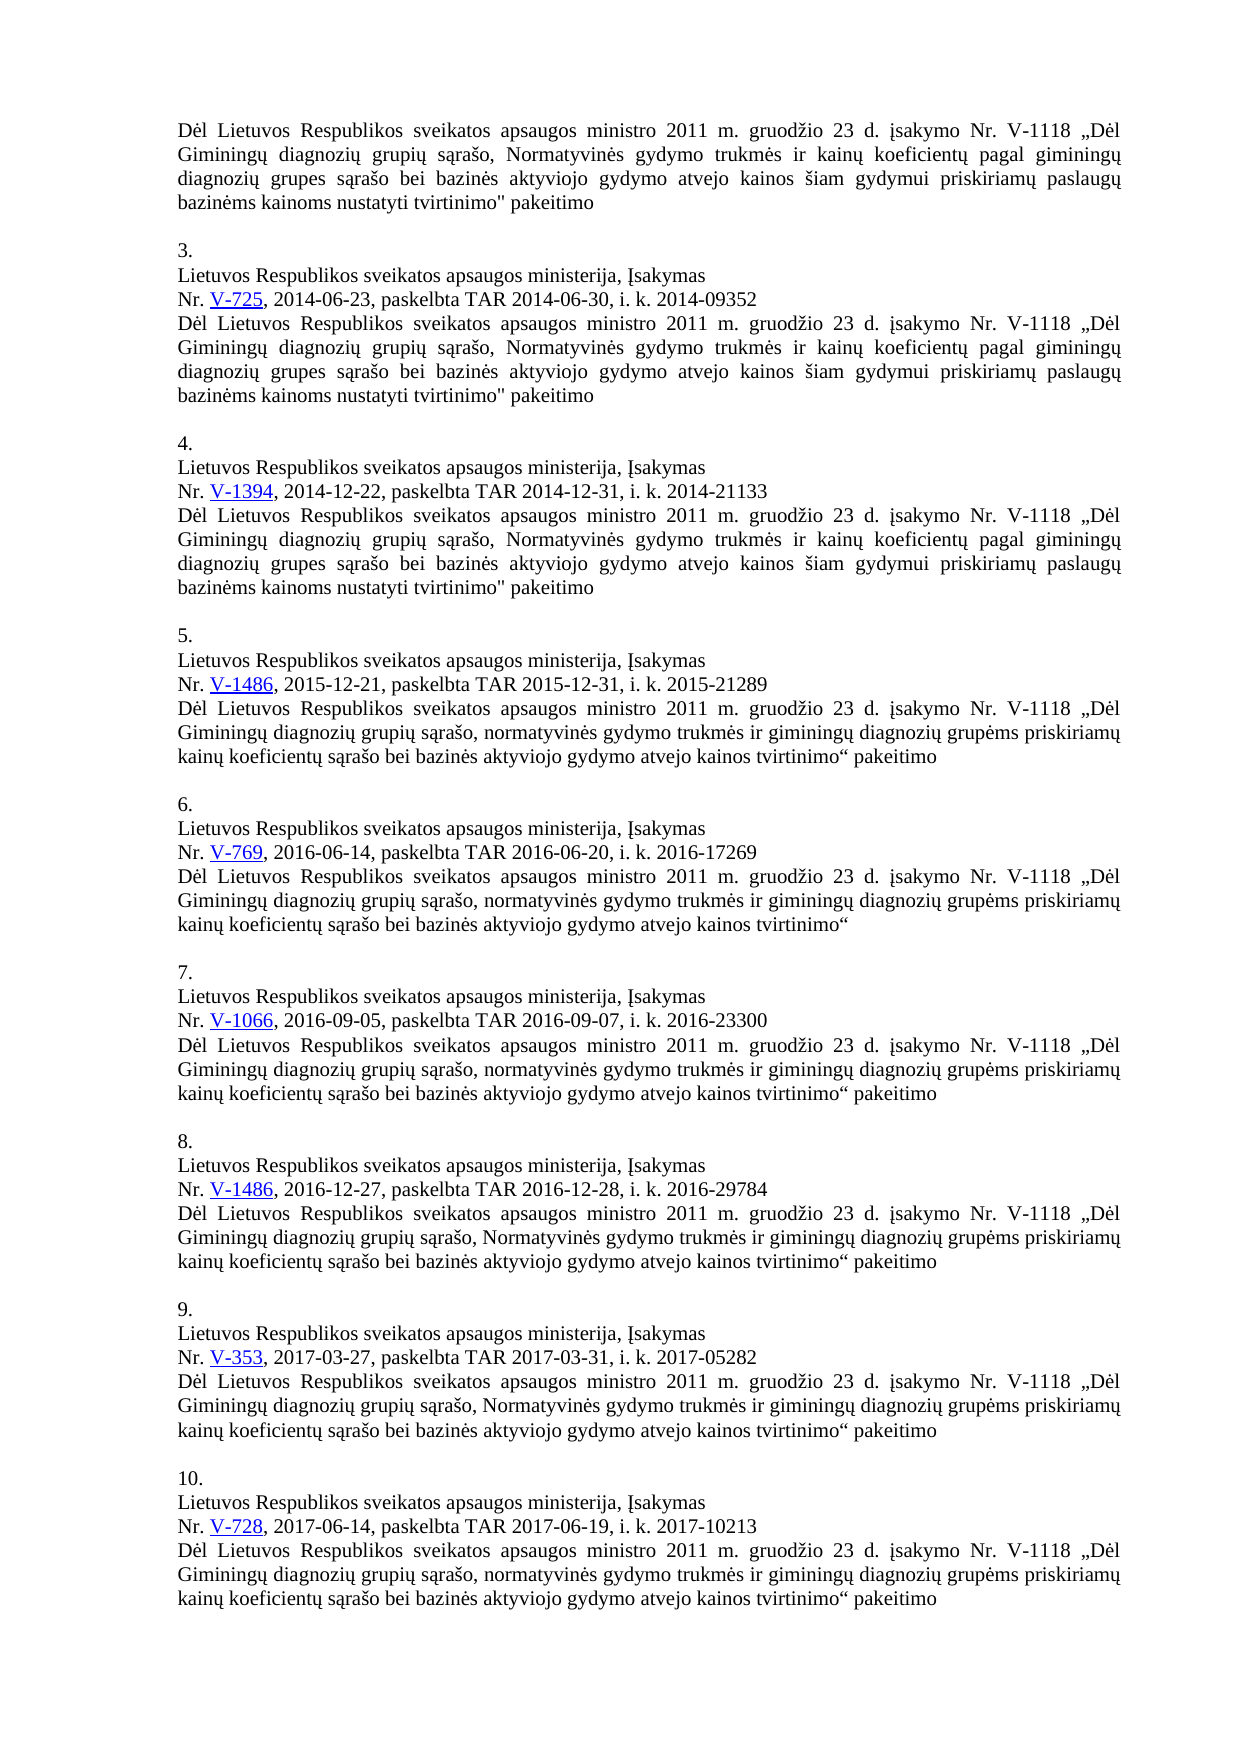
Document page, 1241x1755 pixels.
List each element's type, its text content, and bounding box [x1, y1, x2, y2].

text Lietuvos Respublikos sveikatos apsaugos ministerija, Įsakymas [177, 455, 1122, 479]
text Lietuvos Respublikos sveikatos apsaugos ministerija, Įsakymas [177, 816, 1122, 840]
text 3. [177, 238, 1122, 262]
text Nr. V-769, 2016-06-14, paskelbta TAR 2016-06-20, i. k. 2016-17269 [177, 840, 1122, 864]
text Lietuvos Respublikos sveikatos apsaugos ministerija, Įsakymas [177, 1490, 1122, 1514]
text Nr. V-1066, 2016-09-05, paskelbta TAR 2016-09-07, i. k. 2016-23300 [177, 1008, 1122, 1032]
text 8. [177, 1129, 1122, 1153]
text Dėl Lietuvos Respublikos sveikatos apsaugos ministro 2011 m. gruodžio 23 d. įsakymo Nr. V-1118 „Dėl Giminingų diagnozių grupių sąrašo, normatyvinės gydymo trukmės ir giminingų diagnozių grupėms priskiriamų kainų koeficientų sąrašo bei bazinės aktyviojo gydymo atvejo kainos tvirtinimo“ pakeitimo [177, 1538, 1122, 1610]
text 5. [177, 623, 1122, 647]
text 6. [177, 792, 1122, 816]
text 4. [177, 431, 1122, 455]
text Nr. V-1486, 2015-12-21, paskelbta TAR 2015-12-31, i. k. 2015-21289 [177, 672, 1122, 696]
text Dėl Lietuvos Respublikos sveikatos apsaugos ministro 2011 m. gruodžio 23 d. įsakymo Nr. V-1118 „Dėl Giminingų diagnozių grupių sąrašo, Normatyvinės gydymo trukmės ir kainų koeficientų pagal giminingų diagnozių grupes sąrašo bei bazinės aktyviojo gydymo atvejo kainos šiam gydymui priskiriamų paslaugų bazinėms kainoms nustatyti tvirtinimo" pakeitimo [177, 118, 1122, 214]
text Lietuvos Respublikos sveikatos apsaugos ministerija, Įsakymas [177, 262, 1122, 287]
text 7. [177, 960, 1122, 984]
text Lietuvos Respublikos sveikatos apsaugos ministerija, Įsakymas [177, 984, 1122, 1008]
text Dėl Lietuvos Respublikos sveikatos apsaugos ministro 2011 m. gruodžio 23 d. įsakymo Nr. V-1118 „Dėl Giminingų diagnozių grupių sąrašo, Normatyvinės gydymo trukmės ir kainų koeficientų pagal giminingų diagnozių grupes sąrašo bei bazinės aktyviojo gydymo atvejo kainos šiam gydymui priskiriamų paslaugų bazinėms kainoms nustatyti tvirtinimo" pakeitimo [177, 503, 1122, 599]
text Dėl Lietuvos Respublikos sveikatos apsaugos ministro 2011 m. gruodžio 23 d. įsakymo Nr. V-1118 „Dėl Giminingų diagnozių grupių sąrašo, normatyvinės gydymo trukmės ir giminingų diagnozių grupėms priskiriamų kainų koeficientų sąrašo bei bazinės aktyviojo gydymo atvejo kainos tvirtinimo“ pakeitimo [177, 1032, 1122, 1105]
text Nr. V-353, 2017-03-27, paskelbta TAR 2017-03-31, i. k. 2017-05282 [177, 1345, 1122, 1369]
text Nr. V-1486, 2016-12-27, paskelbta TAR 2016-12-28, i. k. 2016-29784 [177, 1177, 1122, 1201]
text Lietuvos Respublikos sveikatos apsaugos ministerija, Įsakymas [177, 647, 1122, 672]
text Lietuvos Respublikos sveikatos apsaugos ministerija, Įsakymas [177, 1153, 1122, 1177]
text Nr. V-1394, 2014-12-22, paskelbta TAR 2014-12-31, i. k. 2014-21133 [177, 479, 1122, 503]
text 9. [177, 1297, 1122, 1321]
text Dėl Lietuvos Respublikos sveikatos apsaugos ministro 2011 m. gruodžio 23 d. įsakymo Nr. V-1118 „Dėl Giminingų diagnozių grupių sąrašo, normatyvinės gydymo trukmės ir giminingų diagnozių grupėms priskiriamų kainų koeficientų sąrašo bei bazinės aktyviojo gydymo atvejo kainos tvirtinimo“ pakeitimo [177, 696, 1122, 768]
text Nr. V-728, 2017-06-14, paskelbta TAR 2017-06-19, i. k. 2017-10213 [177, 1514, 1122, 1538]
text Nr. V-725, 2014-06-23, paskelbta TAR 2014-06-30, i. k. 2014-09352 [177, 287, 1122, 311]
text 10. [177, 1466, 1122, 1490]
text Lietuvos Respublikos sveikatos apsaugos ministerija, Įsakymas [177, 1321, 1122, 1345]
text Dėl Lietuvos Respublikos sveikatos apsaugos ministro 2011 m. gruodžio 23 d. įsakymo Nr. V-1118 „Dėl Giminingų diagnozių grupių sąrašo, Normatyvinės gydymo trukmės ir giminingų diagnozių grupėms priskiriamų kainų koeficientų sąrašo bei bazinės aktyviojo gydymo atvejo kainos tvirtinimo“ pakeitimo [177, 1201, 1122, 1273]
text Dėl Lietuvos Respublikos sveikatos apsaugos ministro 2011 m. gruodžio 23 d. įsakymo Nr. V-1118 „Dėl Giminingų diagnozių grupių sąrašo, Normatyvinės gydymo trukmės ir kainų koeficientų pagal giminingų diagnozių grupes sąrašo bei bazinės aktyviojo gydymo atvejo kainos šiam gydymui priskiriamų paslaugų bazinėms kainoms nustatyti tvirtinimo" pakeitimo [177, 311, 1122, 407]
text Dėl Lietuvos Respublikos sveikatos apsaugos ministro 2011 m. gruodžio 23 d. įsakymo Nr. V-1118 „Dėl Giminingų diagnozių grupių sąrašo, normatyvinės gydymo trukmės ir giminingų diagnozių grupėms priskiriamų kainų koeficientų sąrašo bei bazinės aktyviojo gydymo atvejo kainos tvirtinimo“ [177, 864, 1122, 936]
text Dėl Lietuvos Respublikos sveikatos apsaugos ministro 2011 m. gruodžio 23 d. įsakymo Nr. V-1118 „Dėl Giminingų diagnozių grupių sąrašo, Normatyvinės gydymo trukmės ir giminingų diagnozių grupėms priskiriamų kainų koeficientų sąrašo bei bazinės aktyviojo gydymo atvejo kainos tvirtinimo“ pakeitimo [177, 1369, 1122, 1442]
